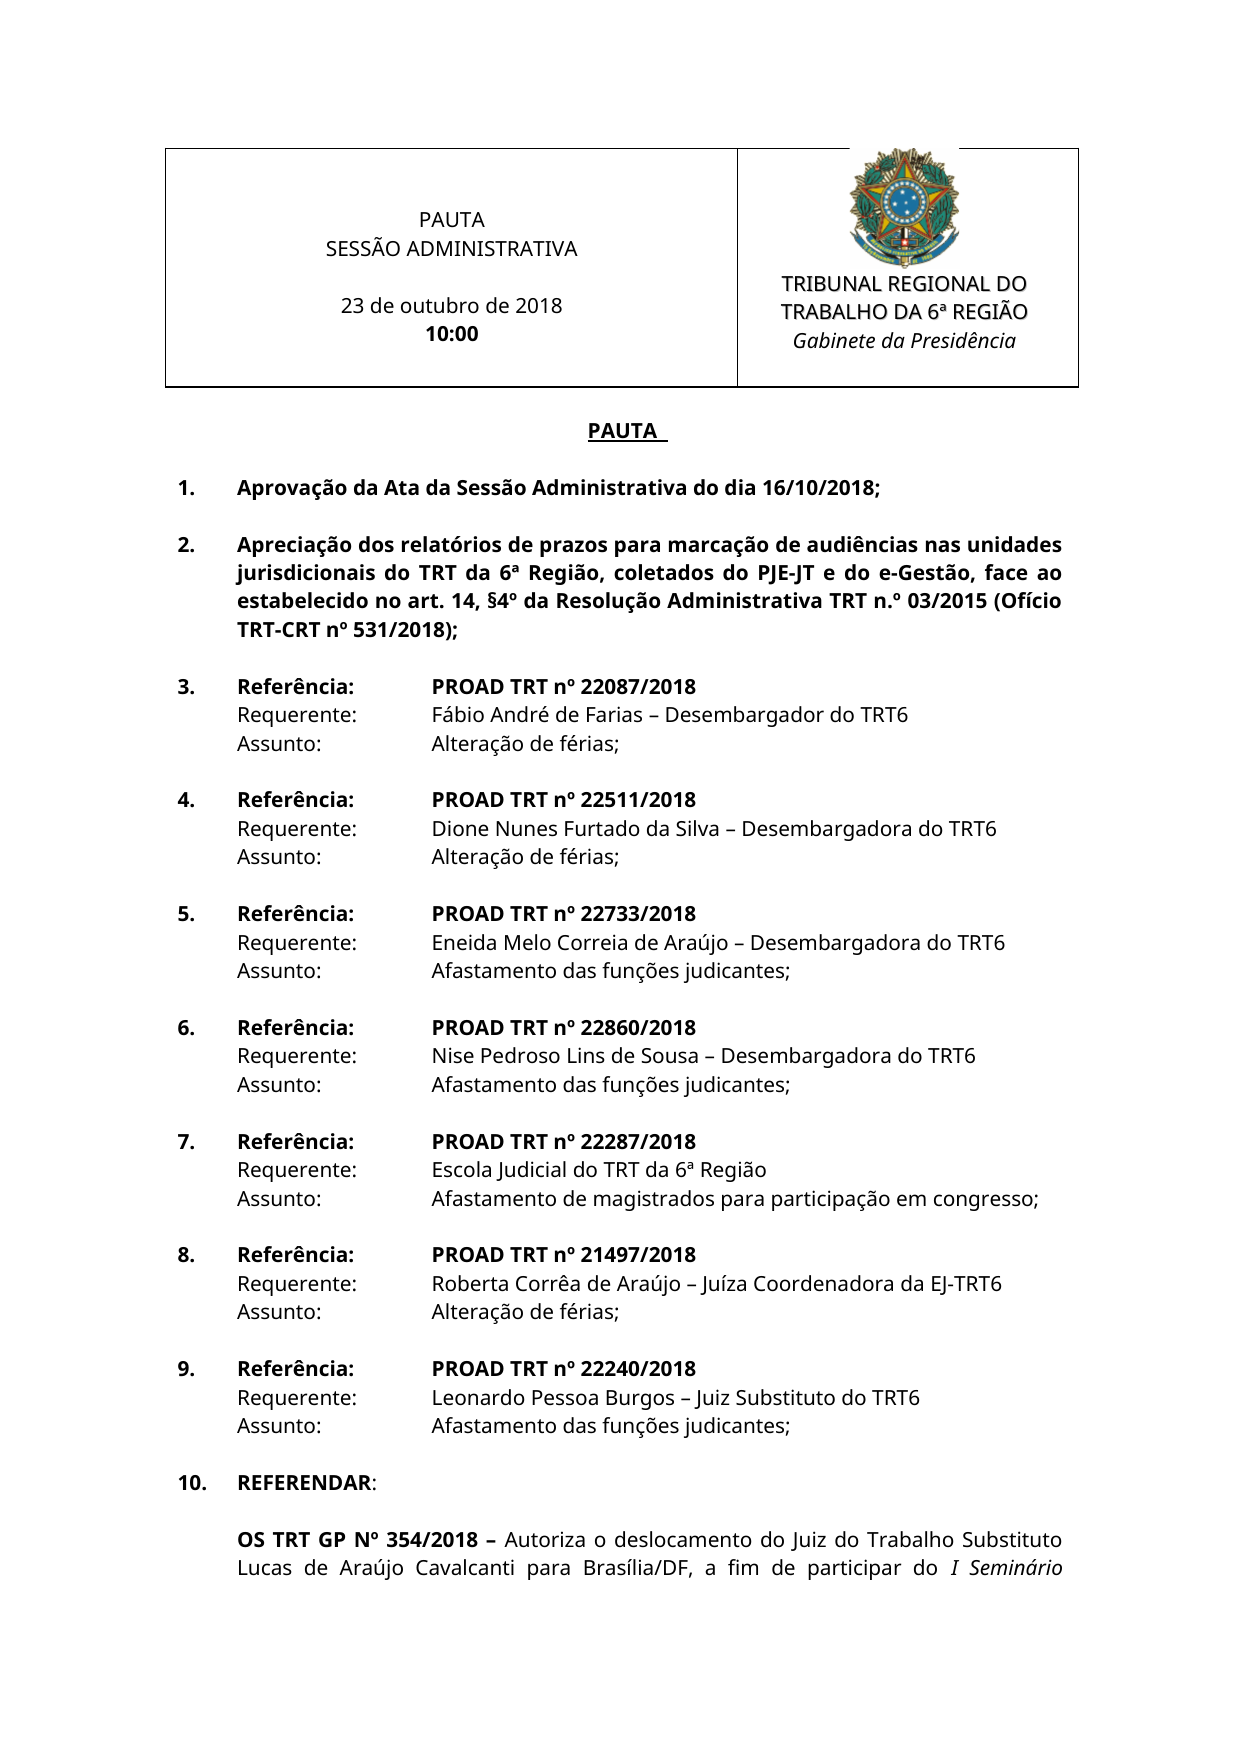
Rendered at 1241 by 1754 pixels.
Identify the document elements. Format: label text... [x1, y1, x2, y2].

table_cell Assunto: [226, 1070, 420, 1127]
table_cell Referência: [226, 1127, 420, 1155]
table_cell Requerente: [226, 1155, 420, 1184]
table_cell Assunto: [226, 843, 420, 899]
table_cell PROAD TRT nº 21497/2018 [420, 1241, 1074, 1269]
table_cell Assunto: [226, 956, 420, 1013]
table_cell Requerente: [226, 814, 420, 842]
table_cell PROAD TRT nº 22087/2018 [420, 672, 1074, 700]
table_cell Referência: [226, 1354, 420, 1383]
table_cell Dione Nunes Furtado da Silva – Desembargadora do TRT6 [420, 814, 1074, 842]
table_cell Assunto: [226, 1298, 420, 1354]
table_cell Alteração de férias; [420, 1298, 1074, 1354]
table_cell 4. [166, 786, 226, 899]
table_cell Nise Pedroso Lins de Sousa – Desembargadora do TRT6 [420, 1042, 1074, 1070]
table_cell REFERENDAR: OS TRT GP Nº 354/2018 – Autoriza o deslocamento do Juiz do Trabalho Substituto Lucas de Araújo Cavalcanti para Brasília/DF, a fim de participar do I Seminário [226, 1468, 1074, 1582]
table_cell Requerente: [226, 1269, 420, 1297]
table_cell 5. [166, 899, 226, 1013]
table_cell Afastamento das funções judicantes; [420, 956, 1074, 1013]
table_cell Requerente: [226, 928, 420, 956]
table_cell Assunto: [226, 1411, 420, 1468]
table_cell Eneida Melo Correia de Araújo – Desembargadora do TRT6 [420, 928, 1074, 956]
picture [849, 148, 960, 269]
table_cell Referência: [226, 786, 420, 814]
table_cell Afastamento das funções judicantes; [420, 1070, 1074, 1127]
table_cell 3. [166, 672, 226, 786]
table_header 1. [166, 473, 226, 530]
table_cell Afastamento de magistrados para participação em congresso; [420, 1184, 1074, 1241]
table_cell Apreciação dos relatórios de prazos para marcação de audiências nas unidades jurisdicionais do TRT da 6ª Região, coletados do PJE-JT e do e-Gestão, face ao estabelecido no art. 14, §4º da Resolução Administrativa TRT n.º 03/2015 (Ofício TRT-CRT nº 531/2018); [226, 530, 1074, 672]
table_cell PROAD TRT nº 22287/2018 [420, 1127, 1074, 1155]
table_cell Fábio André de Farias – Desembargador do TRT6 [420, 700, 1074, 729]
table_cell 2. [166, 530, 226, 672]
table_cell 8. [166, 1241, 226, 1354]
table_cell Requerente: [226, 1042, 420, 1070]
table_cell Assunto: [226, 1184, 420, 1241]
table_cell PROAD TRT nº 22733/2018 [420, 899, 1074, 928]
table_cell PROAD TRT nº 22240/2018 [420, 1354, 1074, 1383]
table_cell Assunto: [226, 729, 420, 786]
table_cell 7. [166, 1127, 226, 1241]
table_header PAUTA SESSÃO ADMINISTRATIVA 23 de outubro de 2018 10:00 [166, 149, 737, 386]
table_cell Requerente: [226, 1383, 420, 1411]
table_cell Referência: [226, 672, 420, 700]
subtitle PAUTA [177, 416, 1067, 444]
table_cell 9. [166, 1354, 226, 1468]
table_cell PROAD TRT nº 22860/2018 [420, 1013, 1074, 1042]
table_cell Alteração de férias; [420, 843, 1074, 899]
table_cell Requerente: [226, 700, 420, 729]
table_cell 6. [166, 1013, 226, 1127]
table_cell Referência: [226, 1013, 420, 1042]
table_cell Referência: [226, 1241, 420, 1269]
table_cell Alteração de férias; [420, 729, 1074, 786]
table_cell Referência: [226, 899, 420, 928]
table_header Aprovação da Ata da Sessão Administrativa do dia 16/10/2018; [226, 473, 1074, 530]
table_cell 10. [166, 1468, 226, 1582]
table_cell Escola Judicial do TRT da 6ª Região [420, 1155, 1074, 1184]
table_cell PROAD TRT nº 22511/2018 [420, 786, 1074, 814]
table_cell Roberta Corrêa de Araújo – Juíza Coordenadora da EJ-TRT6 [420, 1269, 1074, 1297]
table_header TRIBUNAL REGIONAL DO TRABALHO DA 6ª REGIÃO Gabinete da Presidência [738, 149, 1078, 386]
table_cell Leonardo Pessoa Burgos – Juiz Substituto do TRT6 [420, 1383, 1074, 1411]
table_cell Afastamento das funções judicantes; [420, 1411, 1074, 1468]
